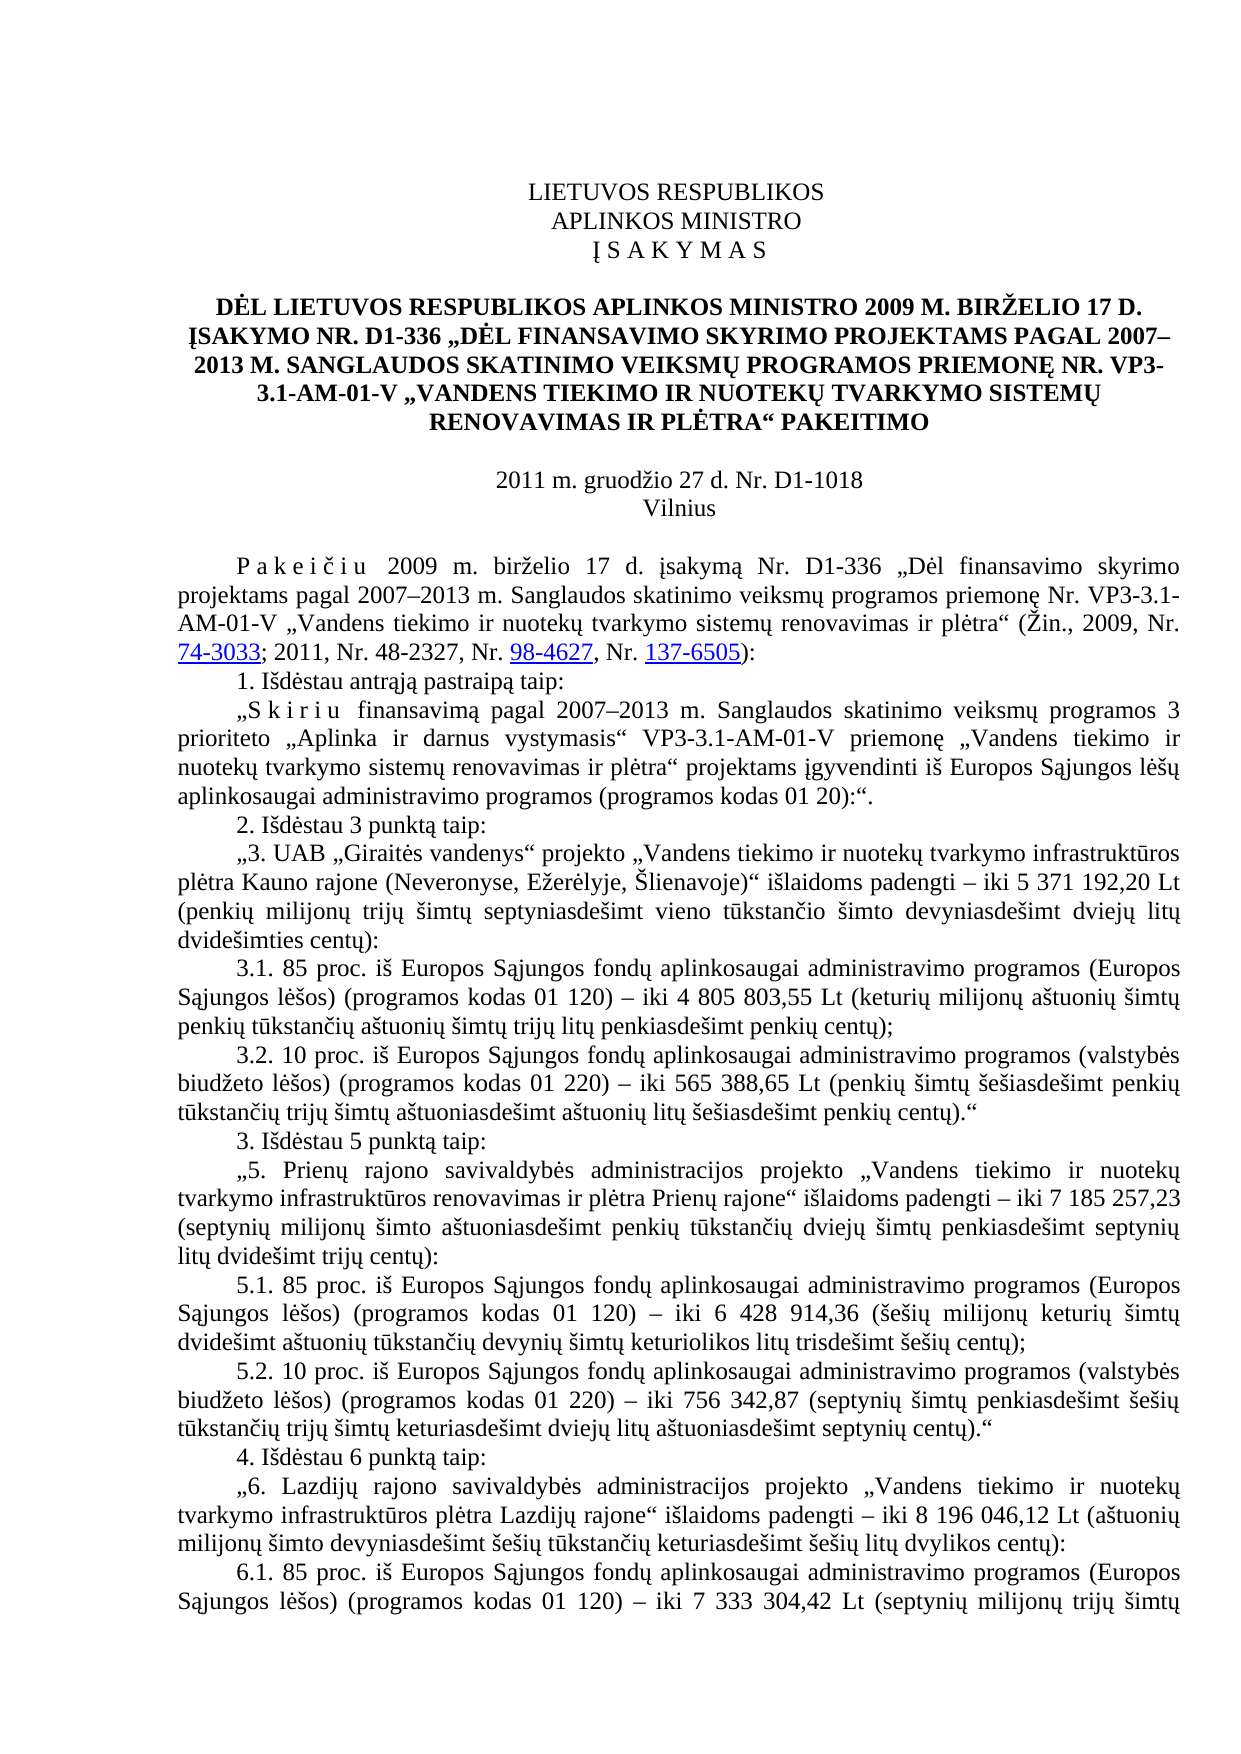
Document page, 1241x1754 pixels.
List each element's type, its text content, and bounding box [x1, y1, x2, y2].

text „5. Prienų rajono savivaldybės administracijos projekto „Vandens tiekimo ir nuotekų tvarkymo infrastruktūros renovavimas ir plėtra Prienų rajone“ išlaidoms padengti – iki 7 185 257,23 (septynių milijonų šimto aštuoniasdešimt penkių tūkstančių dviejų šimtų penkiasdešimt septynių litų dvidešimt trijų centų): [177, 1155, 1181, 1270]
text 6.1. 85 proc. iš Europos Sąjungos fondų aplinkosaugai administravimo programos (Europos Sąjungos lėšos) (programos kodas 01 120) – iki 7 333 304,42 Lt (septynių milijonų trijų šimtų [177, 1557, 1181, 1615]
text „3. UAB „Giraitės vandenys“ projekto „Vandens tiekimo ir nuotekų tvarkymo infrastruktūros plėtra Kauno rajone (Neveronyse, Ežerėlyje, Šlienavoje)“ išlaidoms padengti – iki 5 371 192,20 Lt (penkių milijonų trijų šimtų septyniasdešimt vieno tūkstančio šimto devyniasdešimt dviejų litų dvidešimties centų): [177, 838, 1181, 953]
text 5.1. 85 proc. iš Europos Sąjungos fondų aplinkosaugai administravimo programos (Europos Sąjungos lėšos) (programos kodas 01 120) – iki 6 428 914,36 (šešių milijonų keturių šimtų dvidešimt aštuonių tūkstančių devynių šimtų keturiolikos litų trisdešimt šešių centų); [177, 1270, 1181, 1356]
text 2011 m. gruodžio 27 d. Nr. D1-1018 [177, 465, 1181, 493]
text DĖL LIETUVOS RESPUBLIKOS APLINKOS MINISTRO 2009 M. BIRŽELIO 17 D. ĮSAKYMO Nr. D1-336 „DĖL FINANSAVIMO SKYRIMO PROJEKTAMS PAGAL 2007–2013 M. SANGLAUDOS SKATINIMO VEIKSMŲ PROGRAMOS PRIEMONĘ Nr. VP3-3.1-AM-01-V „VANDENS TIEKIMO IR NUOTEKŲ TVARKYMO SISTEMŲ RENOVAVIMAS IR PLĖTRA“ PAKEITIMO [177, 292, 1181, 436]
text 4. Išdėstau 6 punktą taip: [177, 1442, 1181, 1471]
text LIETUVOS RESPUBLIKOS [177, 177, 1181, 206]
text 3.2. 10 proc. iš Europos Sąjungos fondų aplinkosaugai administravimo programos (valstybės biudžeto lėšos) (programos kodas 01 220) – iki 565 388,65 Lt (penkių šimtų šešiasdešimt penkių tūkstančių trijų šimtų aštuoniasdešimt aštuonių litų šešiasdešimt penkių centų).“ [177, 1040, 1181, 1126]
text 1. Išdėstau antrąją pastraipą taip: [177, 666, 1181, 695]
text „6. Lazdijų rajono savivaldybės administracijos projekto „Vandens tiekimo ir nuotekų tvarkymo infrastruktūros plėtra Lazdijų rajone“ išlaidoms padengti – iki 8 196 046,12 Lt (aštuonių milijonų šimto devyniasdešimt šešių tūkstančių keturiasdešimt šešių litų dvylikos centų): [177, 1471, 1181, 1557]
text 3.1. 85 proc. iš Europos Sąjungos fondų aplinkosaugai administravimo programos (Europos Sąjungos lėšos) (programos kodas 01 120) – iki 4 805 803,55 Lt (keturių milijonų aštuonių šimtų penkių tūkstančių aštuonių šimtų trijų litų penkiasdešimt penkių centų); [177, 953, 1181, 1040]
text 3. Išdėstau 5 punktą taip: [177, 1126, 1181, 1155]
text 2. Išdėstau 3 punktą taip: [177, 810, 1181, 838]
text 5.2. 10 proc. iš Europos Sąjungos fondų aplinkosaugai administravimo programos (valstybės biudžeto lėšos) (programos kodas 01 220) – iki 756 342,87 (septynių šimtų penkiasdešimt šešių tūkstančių trijų šimtų keturiasdešimt dviejų litų aštuoniasdešimt septynių centų).“ [177, 1356, 1181, 1442]
text „Skiriu finansavimą pagal 2007–2013 m. Sanglaudos skatinimo veiksmų programos 3 prioriteto „Aplinka ir darnus vystymasis“ VP3-3.1-AM-01-V priemonę „Vandens tiekimo ir nuotekų tvarkymo sistemų renovavimas ir plėtra“ projektams įgyvendinti iš Europos Sąjungos lėšų aplinkosaugai administravimo programos (programos kodas 01 20):“. [177, 695, 1181, 810]
text ĮSAKYMAS [177, 235, 1181, 263]
text Vilnius [177, 493, 1181, 522]
text APLINKOS MINISTRO [177, 206, 1181, 235]
text Pakeičiu 2009 m. birželio 17 d. įsakymą Nr. D1-336 „Dėl finansavimo skyrimo projektams pagal 2007–2013 m. Sanglaudos skatinimo veiksmų programos priemonę Nr. VP3-3.1-AM-01-V „Vandens tiekimo ir nuotekų tvarkymo sistemų renovavimas ir plėtra“ (Žin., 2009, Nr. 74-3033; 2011, Nr. 48-2327, Nr. 98-4627, Nr. 137-6505): [177, 551, 1181, 666]
